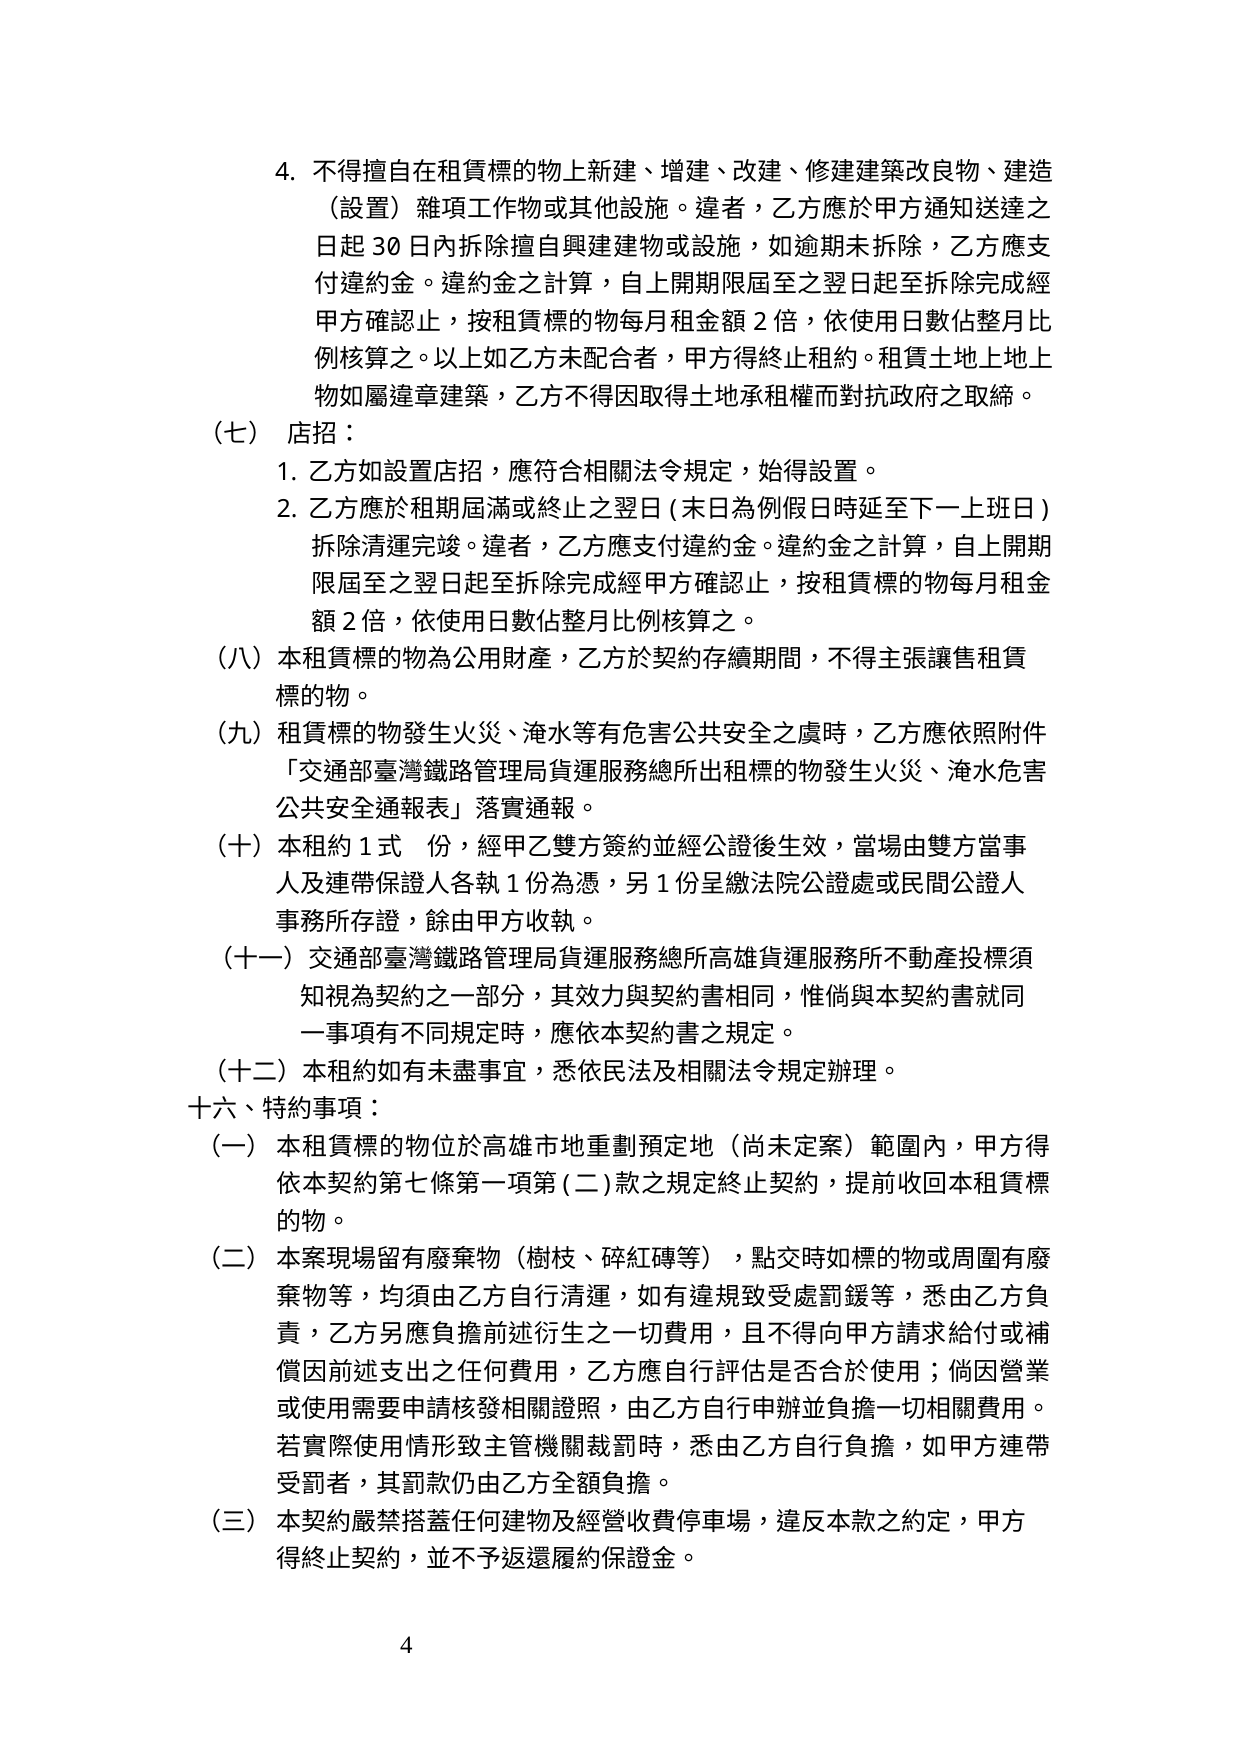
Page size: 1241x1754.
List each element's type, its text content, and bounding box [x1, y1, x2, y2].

text （十二）本租約如有未盡事宜，悉依民法及相關法令規定辦理。 [187, 1050, 1047, 1087]
text 十六、特約事項： [187, 1087, 1047, 1125]
text 得終止契約，並不予返還履約保證金。 [276, 1537, 1051, 1575]
list 乙方如設置店招，應符合相關法令規定，始得設置。 [276, 450, 1053, 487]
text （十一）交通部臺灣鐵路管理局貨運服務總所高雄貨運服務所不動產投標須知視為契約之一部分，其效力與契約書相同，惟倘與本契約書就同一事項有不同規定時，應依本契約書之規定。 [193, 937, 1047, 1050]
text （九）租賃標的物發生火災、淹水等有危害公共安全之虞時，乙方應依照附件「交通部臺灣鐵路管理局貨運服務總所出租標的物發生火災、淹水危害公共安全通報表」落實通報。 [187, 712, 1047, 825]
list 本租賃標的物位於高雄市地重劃預定地（尚未定案）範圍內，甲方得依本契約第七條第一項第(二)款之規定終止契約，提前收回本租賃標的物。 [197, 1125, 1051, 1237]
text （八）本租賃標的物為公用財產，乙方於契約存續期間，不得主張讓售租賃標的物。 [187, 637, 1047, 712]
list 乙方應於租期屆滿或終止之翌日(末日為例假日時延至下一上班日)拆除清運完竣。違者，乙方應支付違約金。違約金之計算，自上開期限屆至之翌日起至拆除完成經甲方確認止，按租賃標的物每月租金額2倍，依使用日數佔整月比例核算之。 [276, 487, 1053, 637]
list 不得擅自在租賃標的物上新建、增建、改建、修建建築改良物、建造（設置）雜項工作物或其他設施。違者，乙方應於甲方通知送達之日起30日內拆除擅自興建建物或設施，如逾期未拆除，乙方應支付違約金。違約金之計算，自上開期限屆至之翌日起至拆除完成經甲方確認止，按租賃標的物每月租金額2倍，依使用日數佔整月比例核算之。以上如乙方未配合者，甲方得終止租約。租賃土地上地上物如屬違章建築，乙方不得因取得土地承租權而對抗政府之取締。 [275, 150, 1053, 412]
list 本案現場留有廢棄物（樹枝、碎紅磚等），點交時如標的物或周圍有廢棄物等，均須由乙方自行清運，如有違規致受處罰鍰等，悉由乙方負責，乙方另應負擔前述衍生之一切費用，且不得向甲方請求給付或補償因前述支出之任何費用，乙方應自行評估是否合於使用；倘因營業或使用需要申請核發相關證照，由乙方自行申辦並負擔一切相關費用。若實際使用情形致主管機關裁罰時，悉由乙方自行負擔，如甲方連帶受罰者，其罰款仍由乙方全額負擔。 [197, 1237, 1051, 1500]
text （十）本租約1式 份，經甲乙雙方簽約並經公證後生效，當場由雙方當事人及連帶保證人各執1份為憑，另1份呈繳法院公證處或民間公證人事務所存證，餘由甲方收執。 [188, 825, 1047, 937]
list 本契約嚴禁搭蓋任何建物及經營收費停車場，違反本款之約定，甲方 [197, 1500, 1051, 1537]
list 店招： [198, 412, 1047, 450]
